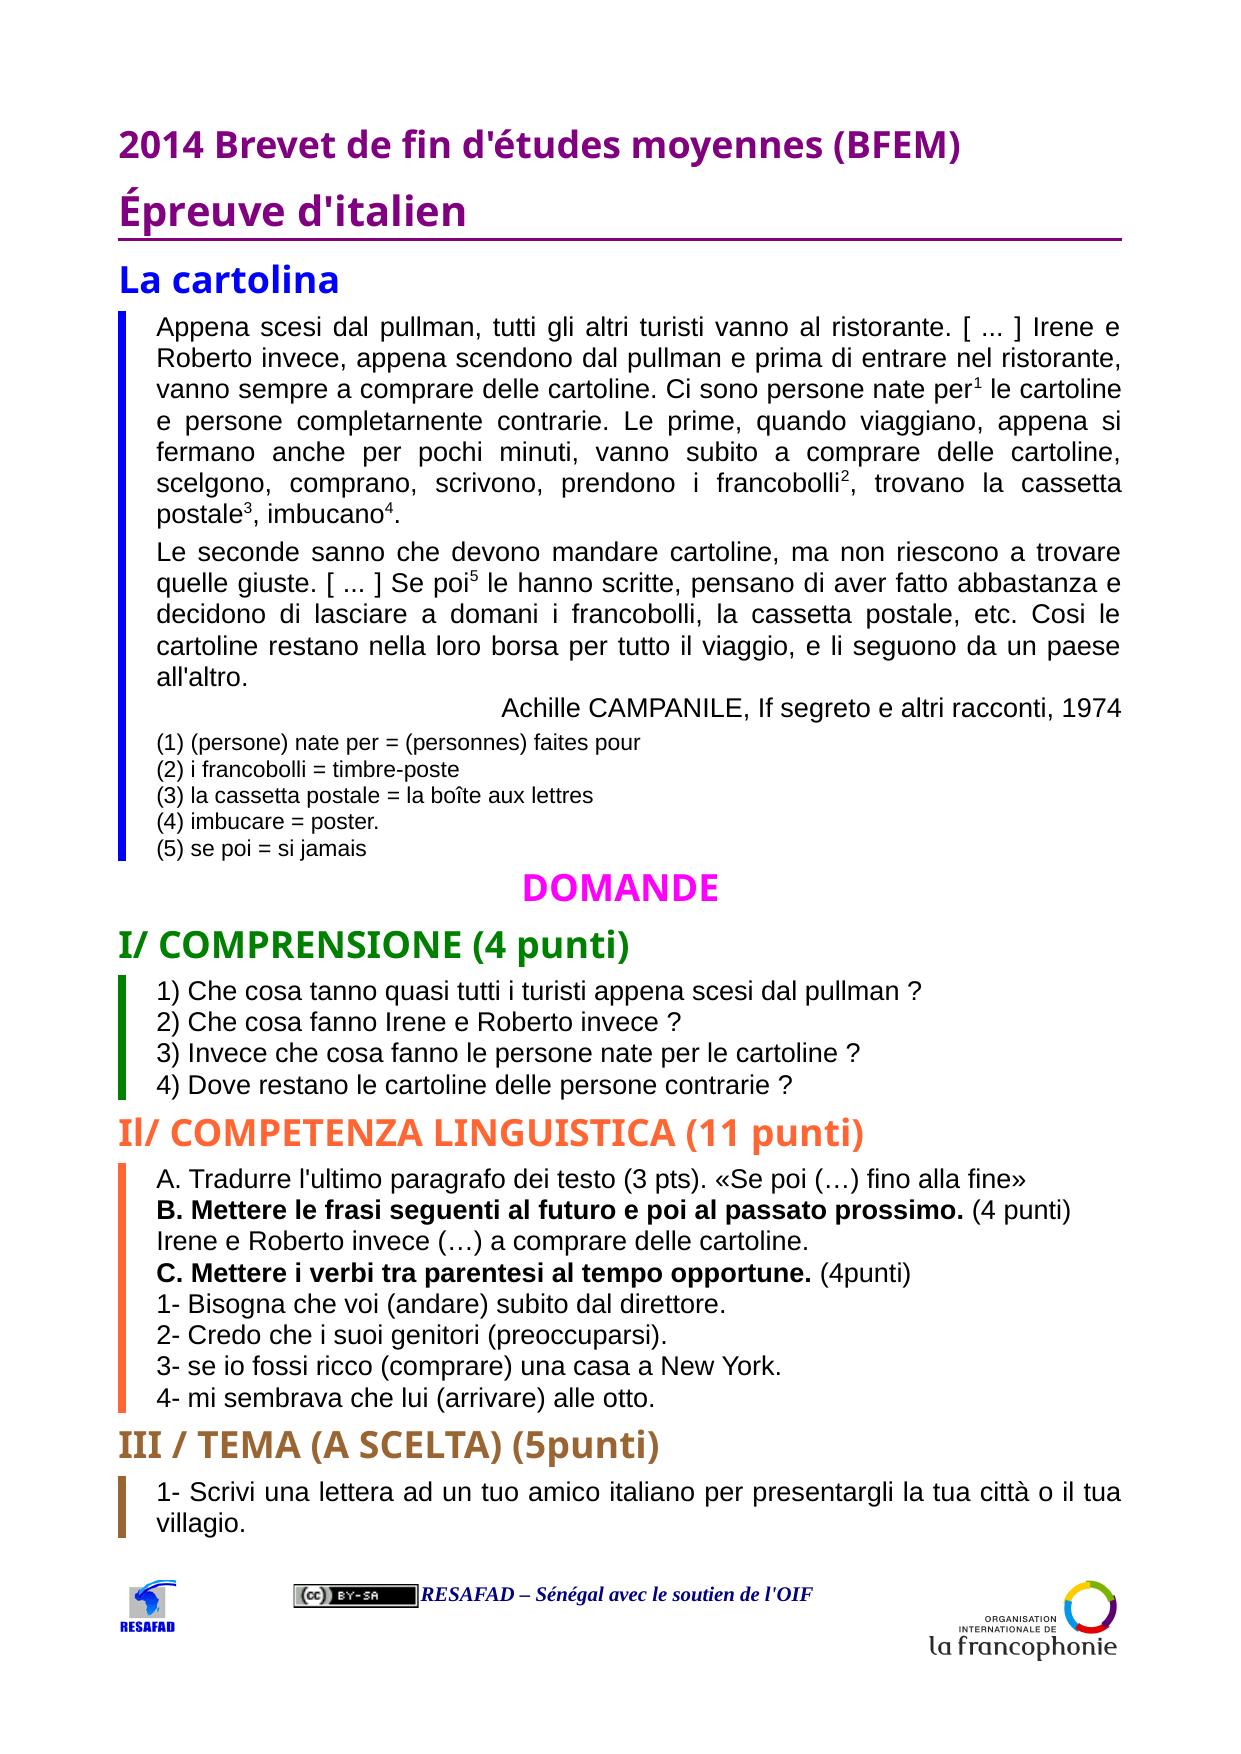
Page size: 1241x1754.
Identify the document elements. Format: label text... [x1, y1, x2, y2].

text Irene e Roberto invece (…) a comprare delle cartoline. [126, 1225, 1122, 1257]
subtitle III / TEMA (A SCELTA) (5punti) [118, 1419, 1122, 1470]
text 4- mi sembrava che lui (arrivare) alle otto. [126, 1382, 1122, 1413]
text 2014 Brevet de fin d'études moyennes (BFEM) [118, 118, 1122, 169]
text 4) Dove restano le cartoline delle persone contrarie ? [126, 1069, 1122, 1100]
text 2) Che cosa fanno Irene e Roberto invece ? [126, 1006, 1122, 1037]
text 1) Che cosa tanno quasi tutti i turisti appena scesi dal pullman ? [126, 975, 1122, 1006]
text Épreuve d'italien [118, 182, 1122, 238]
text A. Tradurre l'ultimo paragrafo dei testo (3 pts). «Se poi (…) fino alla fine» [126, 1163, 1122, 1194]
text 3) Invece che cosa fanno le persone nate per le cartoline ? [126, 1037, 1122, 1069]
text 1- Bisogna che voi (andare) subito dal direttore. [126, 1288, 1122, 1319]
text 2- Credo che i suoi genitori (preoccuparsi). [126, 1319, 1122, 1350]
text C. Mettere i verbi tra parentesi al tempo opportune. (4punti) [126, 1257, 1122, 1288]
text Achille CAMPANILE, If segreto e altri racconti, 1974 [126, 692, 1122, 723]
picture [120, 1580, 177, 1632]
subtitle I/ COMPRENSIONE (4 punti) [118, 918, 1122, 969]
subtitle La cartolina [118, 253, 1122, 304]
text (1) (persone) nate per = (personnes) faites pour [126, 729, 1122, 756]
text 1- Scrivi una lettera ad un tuo amico italiano per presentargli la tua città o il tua villagio. [126, 1476, 1122, 1538]
text 3- se io fossi ricco (comprare) una casa a New York. [126, 1350, 1122, 1382]
text Appena scesi dal pullman, tutti gli altri turisti vanno al ristorante. [ ... ] Irene e Roberto invece, appena scendono dal pullman e prima di entrare nel ristorante, vanno sempre a comprare delle cartoline. Ci sono persone nate per1 le cartoline e persone completarnente contrarie. Le prime, quando viaggiano, appena si fermano anche per pochi minuti, vanno subito a comprare delle cartoline, scelgono, comprano, scrivono, prendono i francobolli2, trovano la cassetta postale3, imbucano4. [126, 311, 1122, 530]
text (4) imbucare = poster. [126, 808, 1122, 834]
text (3) la cassetta postale = la boîte aux lettres [126, 782, 1122, 808]
text (5) se poi = si jamais [126, 834, 1122, 861]
picture [293, 1584, 419, 1608]
text B. Mettere le frasi seguenti al futuro e poi al passato prossimo. (4 punti) [126, 1194, 1122, 1225]
picture [922, 1578, 1124, 1668]
text Le seconde sanno che devono mandare cartoline, ma non riescono a trovare quelle giuste. [ ... ] Se poi5 le hanno scritte, pensano di aver fatto abbastanza e decidono di lasciare a domani i francobolli, la cassetta postale, etc. Cosi le cartoline restano nella loro borsa per tutto il viaggio, e li seguono da un paese all'altro. [126, 536, 1122, 692]
text (2) i francobolli = timbre-poste [126, 756, 1122, 782]
subtitle DOMANDE [118, 861, 1122, 912]
subtitle Il/ COMPETENZA LINGUISTICA (11 punti) [118, 1106, 1122, 1157]
